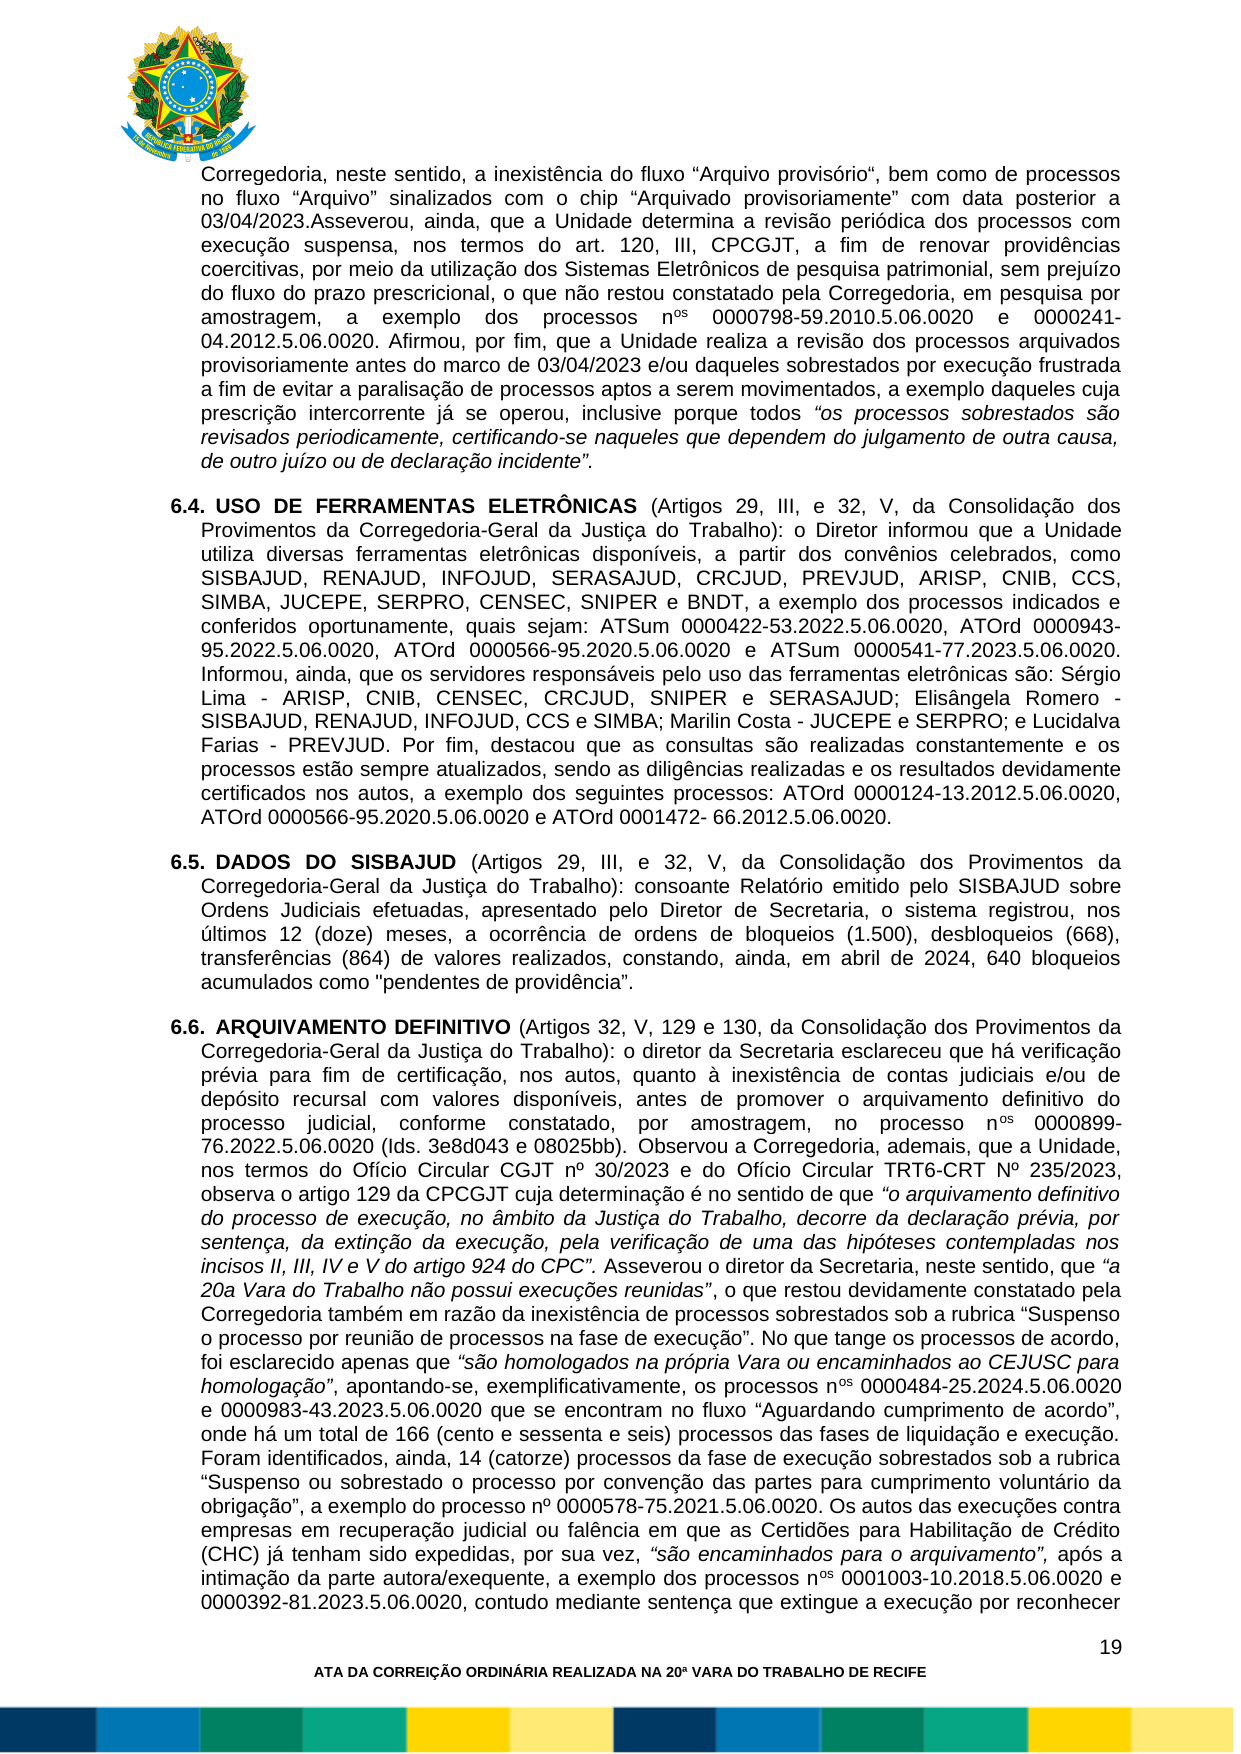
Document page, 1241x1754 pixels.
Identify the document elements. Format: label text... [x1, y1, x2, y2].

list USO DE FERRAMENTAS ELETRÔNICAS (Artigos 29, III, e 32, V, da Consolidação dos Provimentos da Corregedoria-Geral da Justiça do Trabalho): o Diretor informou que a Unidade utiliza diversas ferramentas eletrônicas disponíveis, a partir dos convênios celebrados, como SISBAJUD, RENAJUD, INFOJUD, SERASAJUD, CRCJUD, PREVJUD, ARISP, CNIB, CCS, SIMBA, JUCEPE, SERPRO, CENSEC, SNIPER e BNDT, a exemplo dos processos indicados e conferidos oportunamente, quais sejam: ATSum 0000422-53.2022.5.06.0020, ATOrd 0000943-95.2022.5.06.0020, ATOrd 0000566-95.2020.5.06.0020 e ATSum 0000541-77.2023.5.06.0020. Informou, ainda, que os servidores responsáveis pelo uso das ferramentas eletrônicas são: Sérgio Lima - ARISP, CNIB, CENSEC, CRCJUD, SNIPER e SERASAJUD; Elisângela Romero - SISBAJUD, RENAJUD, INFOJUD, CCS e SIMBA; Marilin Costa - JUCEPE e SERPRO; e Lucidalva Farias - PREVJUD. Por fim, destacou que as consultas são realizadas constantemente e os processos estão sempre atualizados, sendo as diligências realizadas e os resultados devidamente certificados nos autos, a exemplo dos seguintes processos: ATOrd 0000124-13.2012.5.06.0020, ATOrd 0000566-95.2020.5.06.0020 e ATOrd 0001472- 66.2012.5.06.0020. [156, 494, 1122, 829]
list ARQUIVAMENTO DEFINITIVO (Artigos 32, V, 129 e 130, da Consolidação dos Provimentos da Corregedoria-Geral da Justiça do Trabalho): o diretor da Secretaria esclareceu que há verificação prévia para fim de certificação, nos autos, quanto à inexistência de contas judiciais e/ou de depósito recursal com valores disponíveis, antes de promover o arquivamento definitivo do processo judicial, conforme constatado, por amostragem, no processo nos 0000899-76.2022.5.06.0020 (Ids. 3e8d043 e 08025bb). Observou a Corregedoria, ademais, que a Unidade, nos termos do Ofício Circular CGJT nº 30/2023 e do ­Ofício Circular TRT6-CRT Nº 235/2023, observa o artigo 129 da CPCGJT cuja determinação é no sentido de que “o arquivamento definitivo do processo de execução, no âmbito da Justiça do Trabalho, decorre da declaração prévia, por sentença, da extinção da execução, pela verificação de uma das hipóteses contempladas nos incisos II, III, IV e V do artigo 924 do CPC”. Asseverou o diretor da Secretaria, neste sentido, que “a 20a Vara do Trabalho não possui execuções reunidas”, o que restou devidamente constatado pela Corregedoria também em razão da inexistência de processos sobrestados sob a rubrica “Suspenso o processo por reunião de processos na fase de execução”. No que tange os processos de acordo, foi esclarecido apenas que “são homologados na própria Vara ou encaminhados ao CEJUSC para homologação”, apontando-se, exemplificativamente, os processos nos 0000484-25.2024.5.06.0020 e 0000983-43.2023.5.06.0020 que se encontram no fluxo “Aguardando cumprimento de acordo”, onde há um total de 166 (cento e sessenta e seis) processos das fases de liquidação e execução. Foram identificados, ainda, 14 (catorze) processos da fase de execução sobrestados sob a rubrica “Suspenso ou sobrestado o processo por convenção das partes para cumprimento voluntário da obrigação”, a exemplo do processo nº 0000578-75.2021.5.06.0020. Os autos das execuções contra empresas em recuperação judicial ou falência em que as Certidões para Habilitação de Crédito (CHC) já tenham sido expedidas, por sua vez, “são encaminhados para o arquivamento”, após a intimação da parte autora/exequente, a exemplo dos processos nos 0001003-10.2018.5.06.0020 e 0000392-81.2023.5.06.0020, contudo mediante sentença que extingue a execução por reconhecer [156, 1014, 1122, 1613]
list DADOS DO SISBAJUD (Artigos 29, III, e 32, V, da Consolidação dos Provimentos da Corregedoria-Geral da Justiça do Trabalho): consoante Relatório emitido pelo SISBAJUD sobre Ordens Judiciais efetuadas, apresentado pelo Diretor de Secretaria, o sistema registrou, nos últimos 12 (doze) meses, a ocorrência de ordens de bloqueios (1.500), desbloqueios (668), transferências (864) de valores realizados, constando, ainda, em abril de 2024, 640 bloqueios acumulados como "pendentes de providência”. [156, 850, 1122, 994]
list Corregedoria, neste sentido, a inexistência do fluxo “Arquivo provisório“, bem como de processos no fluxo “Arquivo” sinalizados com o chip “Arquivado provisoriamente” com data posterior a 03/04/2023.Asseverou, ainda, que a Unidade determina a revisão periódica dos processos com execução suspensa, nos termos do art. 120, III, CPCGJT, a fim de renovar providências coercitivas, por meio da utilização dos Sistemas Eletrônicos de pesquisa patrimonial, sem prejuízo do fluxo do prazo prescricional, o que não restou constatado pela Corregedoria, em pesquisa por amostragem, a exemplo dos processos nos 0000798-59.2010.5.06.0020 e 0000241-04.2012.5.06.0020. Afirmou, por fim, que a Unidade realiza a revisão dos processos arquivados provisoriamente antes do marco de 03/04/2023 e/ou daqueles sobrestados por execução frustrada a fim de evitar a paralisação de processos aptos a serem movimentados, a exemplo daqueles cuja prescrição intercorrente já se operou, inclusive porque todos “os processos sobrestados são revisados periodicamente, certificando-se naqueles que dependem do julgamento de outra causa, de outro juízo ou de declaração incidente”. [156, 115, 1122, 473]
